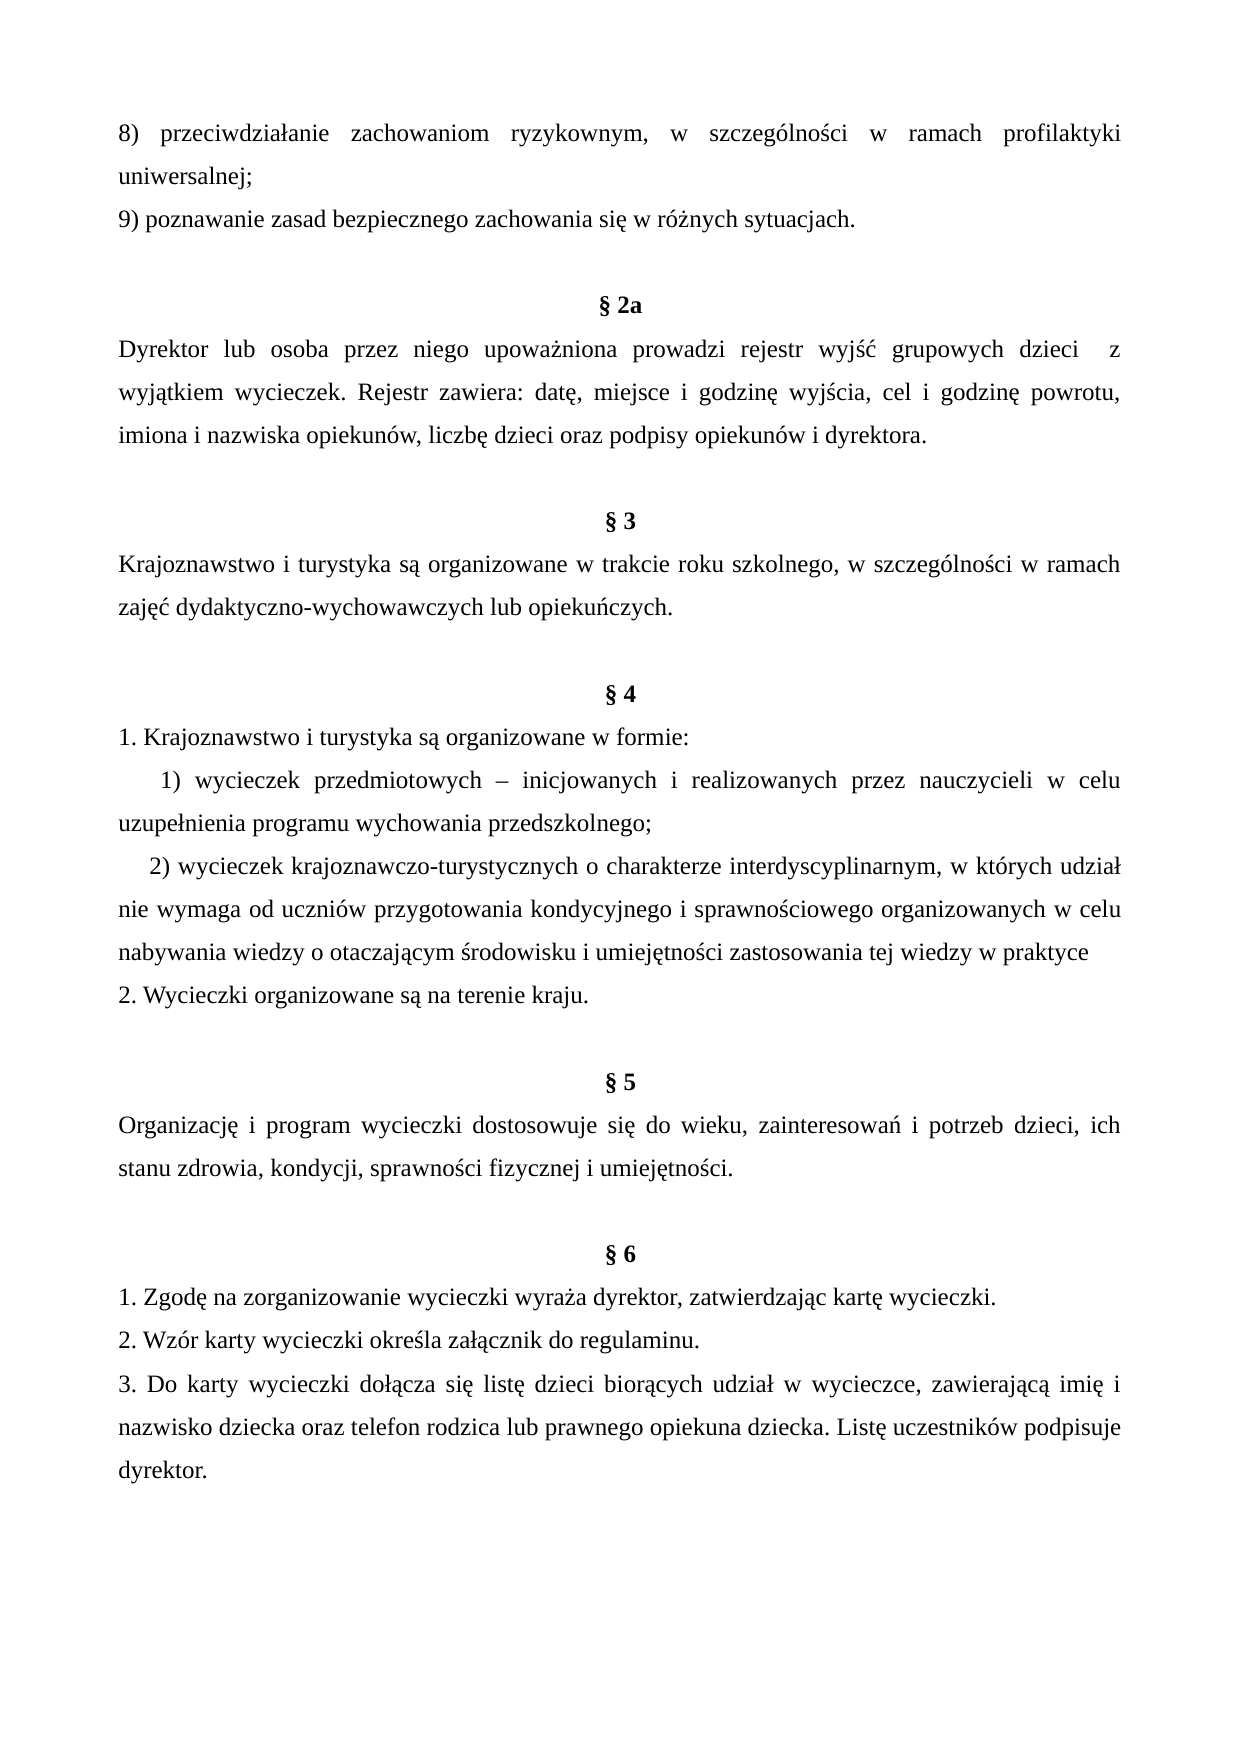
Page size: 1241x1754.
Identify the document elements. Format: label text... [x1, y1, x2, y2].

text 1) wycieczek przedmiotowych – inicjowanych i realizowanych przez nauczycieli w celu uzupełnienia programu wychowania przedszkolnego; [118, 765, 1122, 837]
text § 2a [118, 291, 1122, 319]
text Dyrektor lub osoba przez niego upoważniona prowadzi rejestr wyjść grupowych dzieci z wyjątkiem wycieczek. Rejestr zawiera: datę, miejsce i godzinę wyjścia, cel i godzinę powrotu, imiona i nazwiska opiekunów, liczbę dzieci oraz podpisy opiekunów i dyrektora. [118, 334, 1122, 449]
text 8) przeciwdziałanie zachowaniom ryzykownym, w szczególności w ramach profilaktyki uniwersalnej; [118, 118, 1122, 190]
text § 6 [118, 1239, 1122, 1268]
text 2. Wycieczki organizowane są na terenie kraju. [118, 981, 1122, 1009]
text Krajoznawstwo i turystyka są organizowane w trakcie roku szkolnego, w szczególności w ramach zajęć dydaktyczno-wychowawczych lub opiekuńczych. [118, 549, 1122, 621]
text § 5 [118, 1067, 1122, 1096]
text 3. Do karty wycieczki dołącza się listę dzieci biorących udział w wycieczce, zawierającą imię i nazwisko dziecka oraz telefon rodzica lub prawnego opiekuna dziecka. Listę uczestników podpisuje dyrektor. [118, 1369, 1122, 1484]
text § 4 [118, 679, 1122, 707]
text 1. Zgodę na zorganizowanie wycieczki wyraża dyrektor, zatwierdzając kartę wycieczki. [118, 1282, 1122, 1311]
text § 3 [118, 506, 1122, 535]
text 2) wycieczek krajoznawczo-turystycznych o charakterze interdyscyplinarnym, w których udział nie wymaga od uczniów przygotowania kondycyjnego i sprawnościowego organizowanych w celu nabywania wiedzy o otaczającym środowisku i umiejętności zastosowania tej wiedzy w praktyce [118, 851, 1122, 966]
text 2. Wzór karty wycieczki określa załącznik do regulaminu. [118, 1326, 1122, 1354]
text Organizację i program wycieczki dostosowuje się do wieku, zainteresowań i potrzeb dzieci, ich stanu zdrowia, kondycji, sprawności fizycznej i umiejętności. [118, 1110, 1122, 1182]
text 9) poznawanie zasad bezpiecznego zachowania się w różnych sytuacjach. [118, 204, 1122, 233]
text 1. Krajoznawstwo i turystyka są organizowane w formie: [118, 722, 1122, 751]
